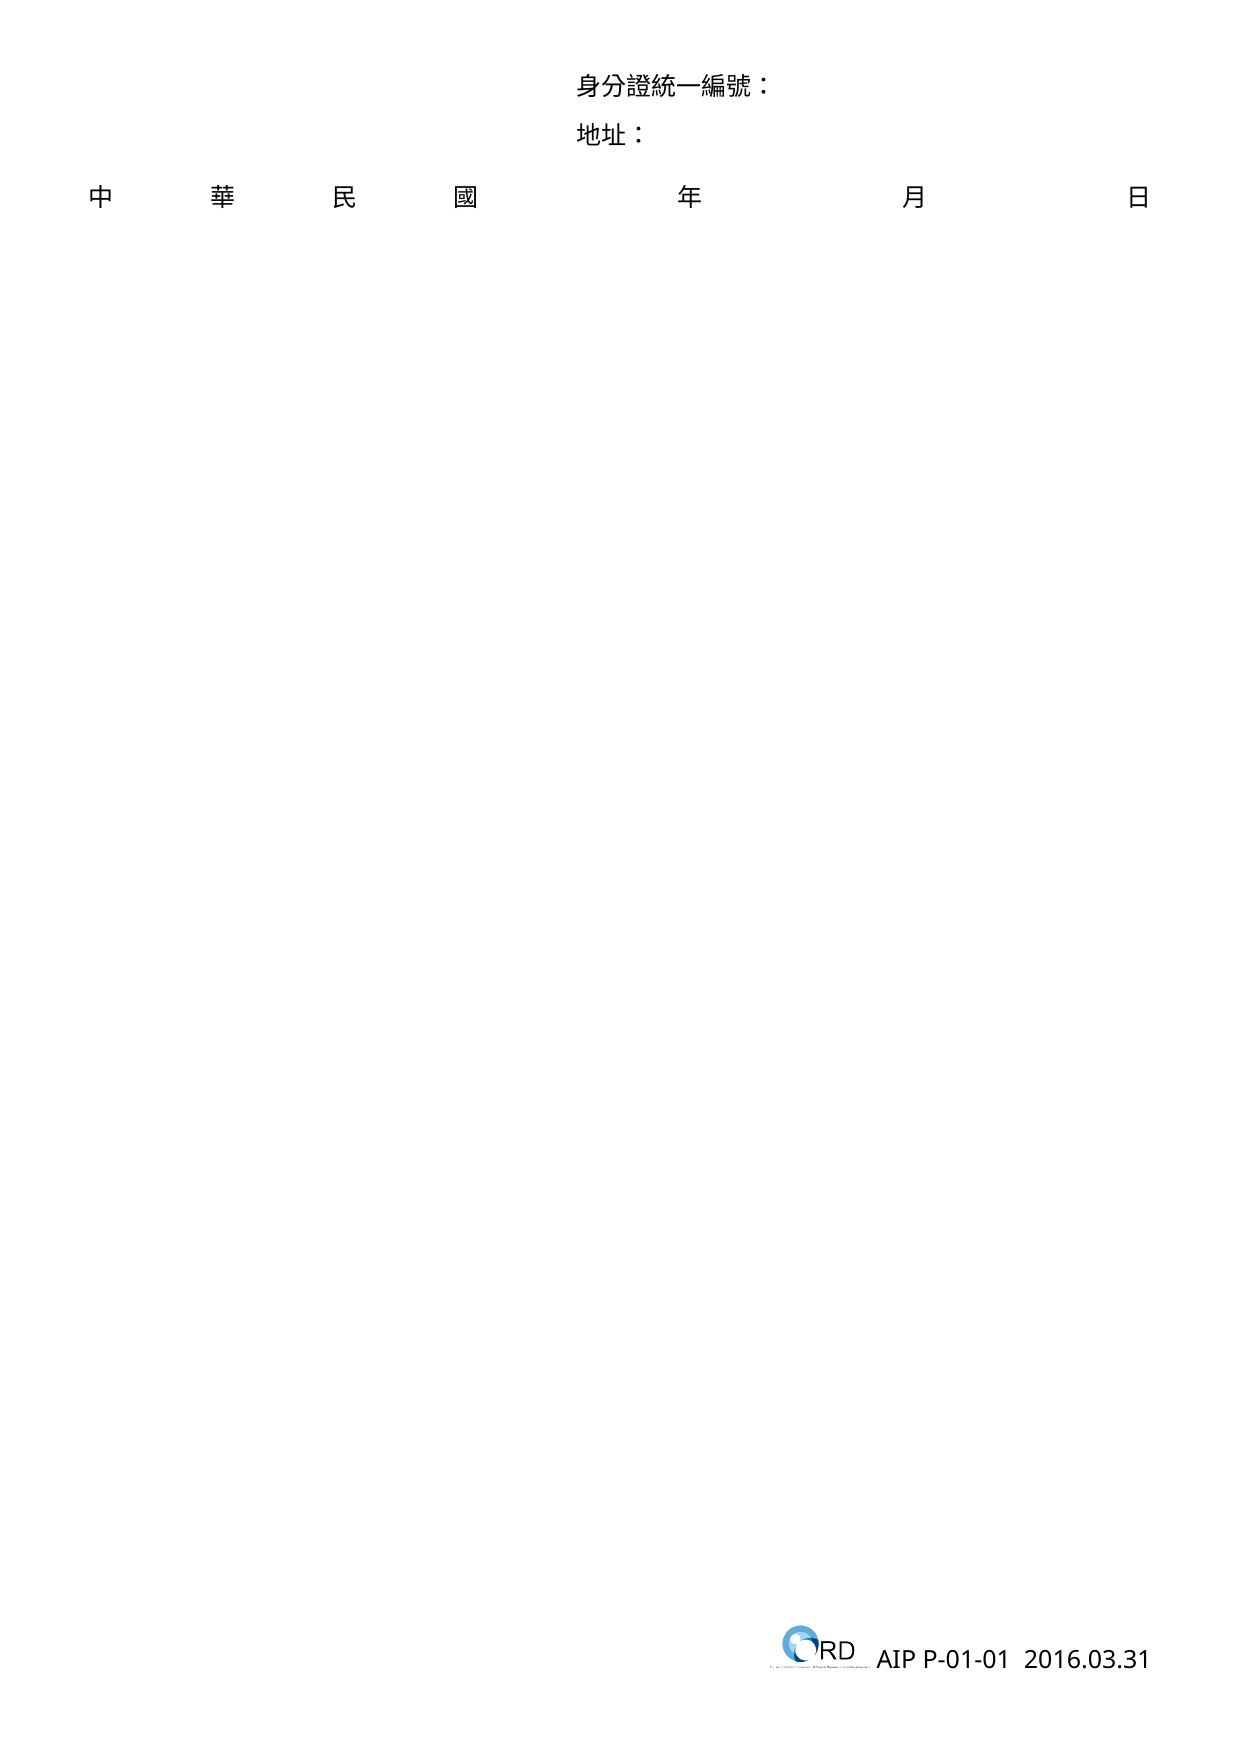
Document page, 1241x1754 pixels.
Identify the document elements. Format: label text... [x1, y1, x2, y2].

text 地址： [89, 116, 1052, 152]
text 中華民國 年 月 日 [89, 177, 1152, 213]
picture [770, 1625, 870, 1669]
text 身分證統一編號： [89, 67, 1052, 103]
